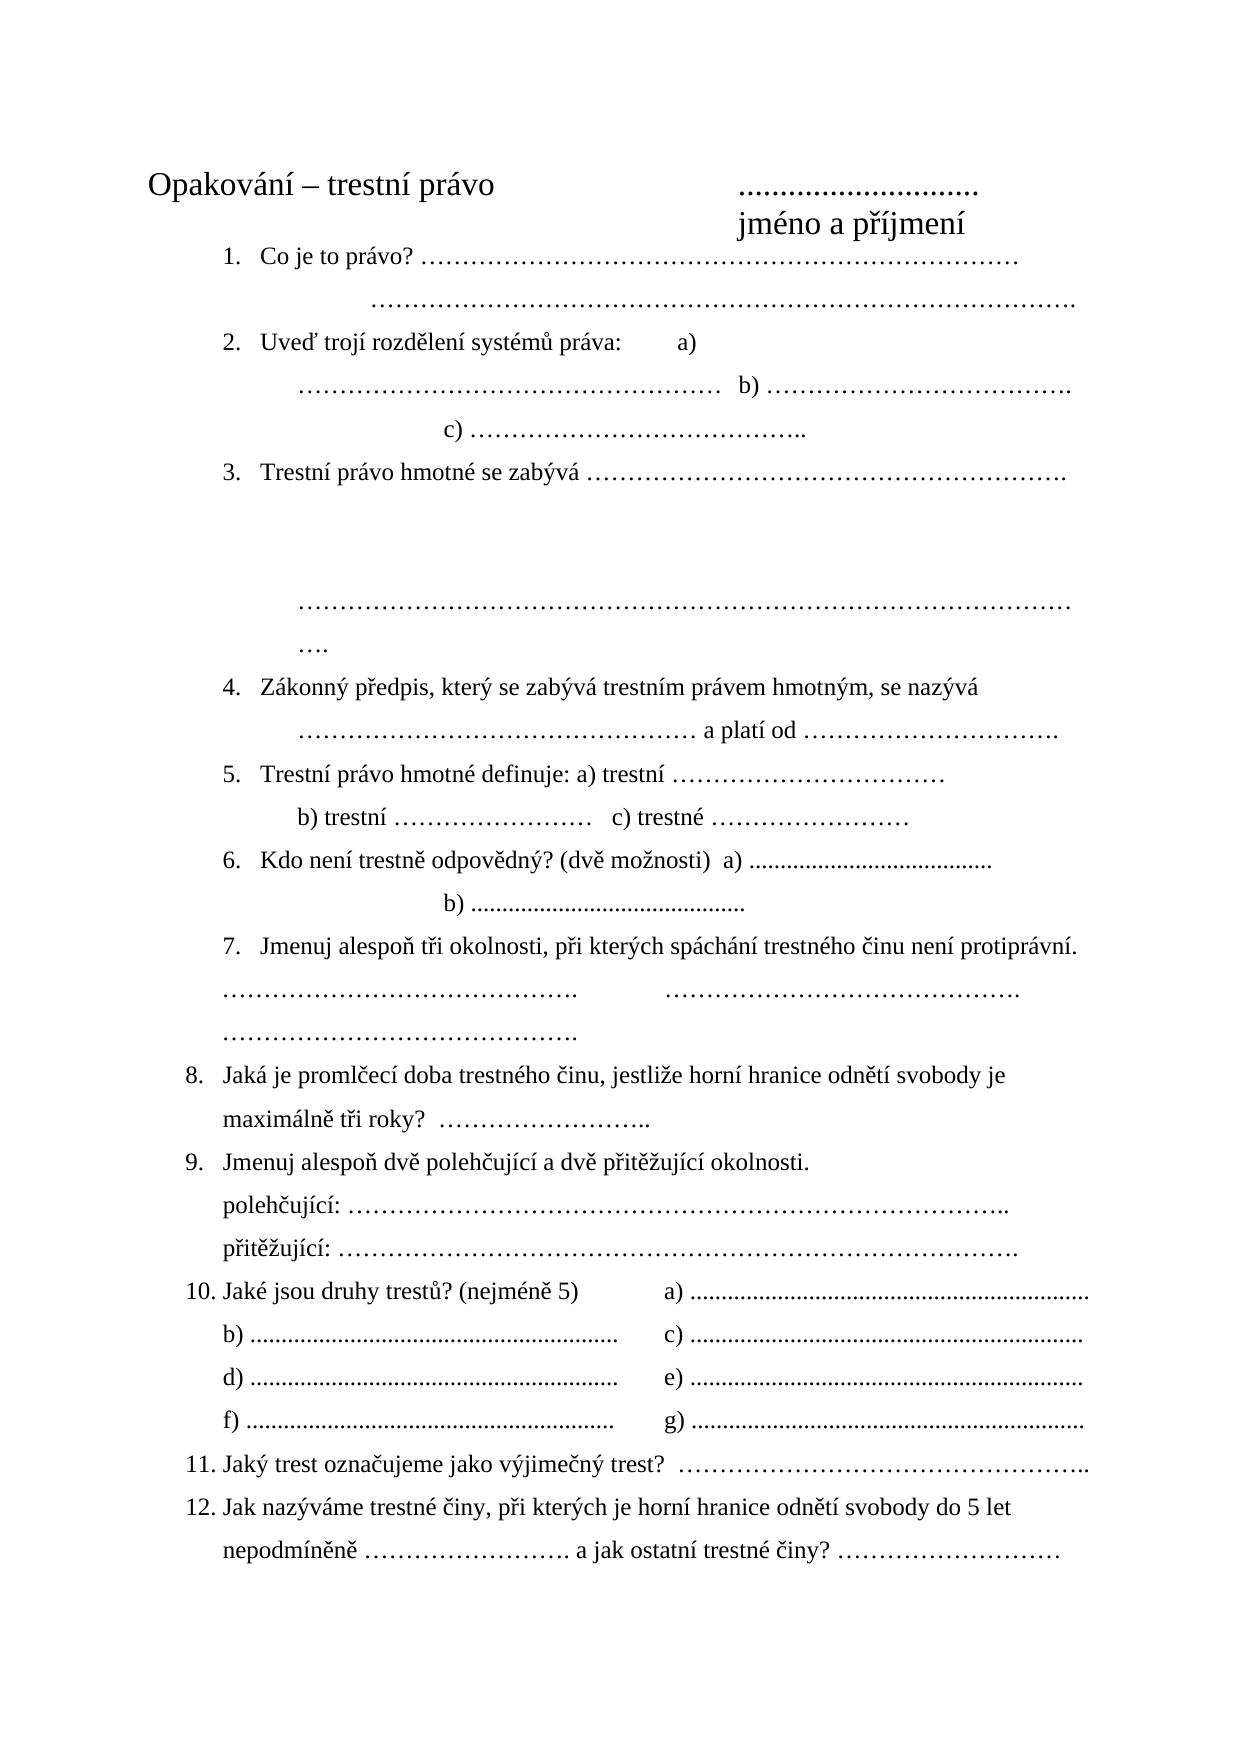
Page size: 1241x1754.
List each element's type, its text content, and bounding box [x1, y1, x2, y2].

list Kdo není trestně odpovědný? (dvě možnosti) a) ....................................... b) ............................................ [222, 845, 1092, 917]
list Jak nazýváme trestné činy, při kterých je horní hranice odnětí svobody do 5 let nepodmíněně ……………………. a jak ostatní trestné činy? ……………………… [185, 1492, 1092, 1564]
list Jaký trest označujeme jako výjimečný trest? ………………………………………….. [185, 1449, 1092, 1477]
list Trestní právo hmotné se zabývá …………………………………………………. ……………………………………………………………………………………. [222, 457, 1092, 658]
list Uveď trojí rozdělení systémů práva: a)…………………………………………… b) ………………………………. c) ………………………………….. [222, 327, 1092, 442]
list Zákonný předpis, který se zabývá trestním právem hmotným, se nazývá ………………………………………… a platí od …………………………. [222, 672, 1092, 744]
list Trestní právo hmotné definuje: a) trestní …………………………… b) trestní …………………… c) trestné …………………… [222, 759, 1092, 831]
list Co je to právo? ……………………………………………………………… …………………………………………………………………………. [222, 241, 1092, 313]
list Jaké jsou druhy trestů? (nejméně 5) a) ................................................................ b) ........................................................... c) ............................................................... d) ........................................................... e) ............................................................... f) ........................................................... g) ............................................................... [185, 1276, 1092, 1434]
list Jaká je promlčecí doba trestného činu, jestliže horní hranice odnětí svobody je maximálně tři roky? …………………….. [185, 1061, 1092, 1132]
list Jmenuj alespoň tři okolnosti, při kterých spáchání trestného činu není protiprávní. [222, 931, 1092, 960]
text Opakování – trestní právo ............................. jméno a příjmení [148, 164, 1092, 241]
text ……………………………………. ……………………………………. ……………………………………. [221, 974, 1092, 1046]
list Jmenuj alespoň dvě polehčující a dvě přitěžující okolnosti. polehčující: …………………………………………………………………….. přitěžující: ………………………………………………………………………. [185, 1147, 1092, 1262]
